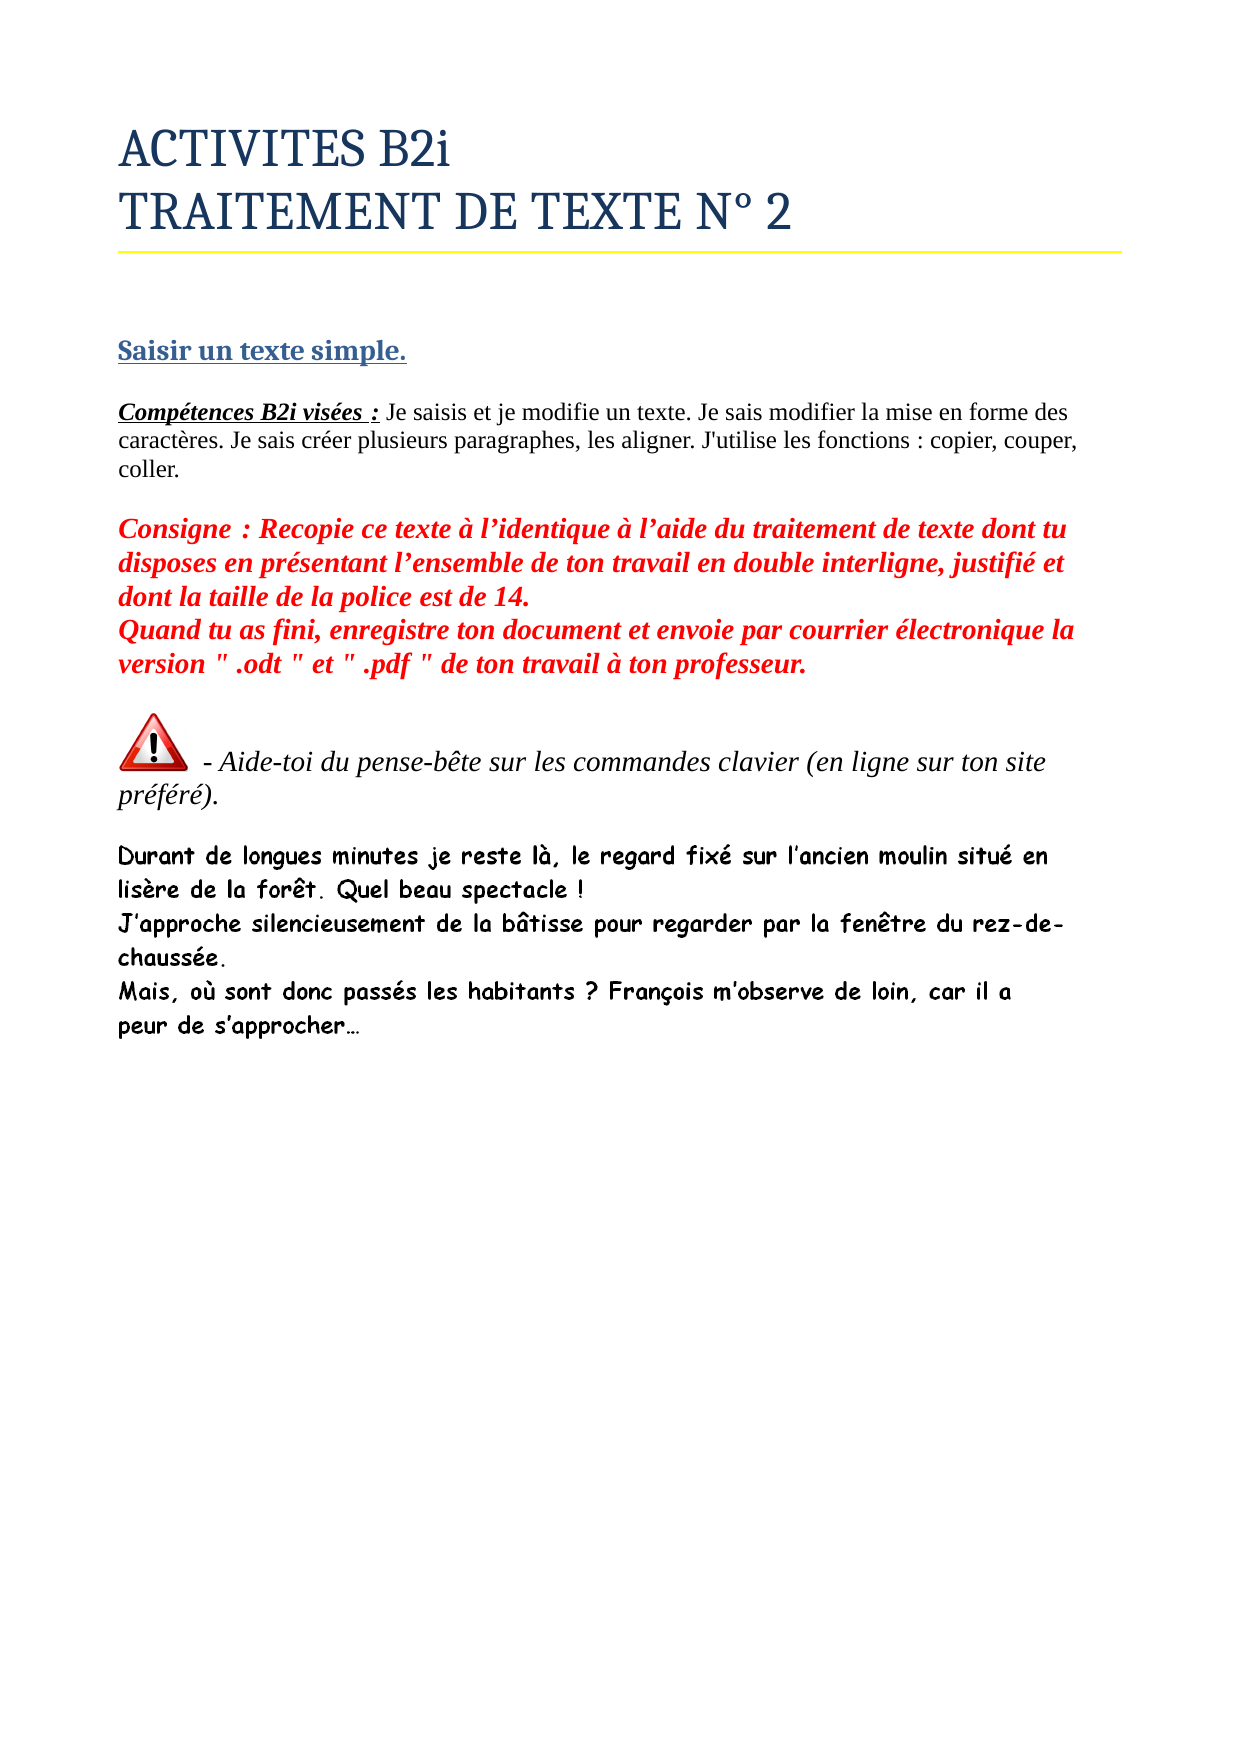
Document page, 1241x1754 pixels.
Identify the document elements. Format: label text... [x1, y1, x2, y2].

picture [118, 713, 188, 772]
text Consigne : Recopie ce texte à l’identique à l’aide du traitement de texte dont tu disposes en présentant l’ensemble de ton travail en double interligne, justifié et dont la taille de la police est de 14. Quand tu as fini, enregistre ton document et envoie par courrier électronique la version " .odt " et " .pdf " de ton travail à ton professeur. [118, 512, 1122, 679]
picture [118, 844, 1063, 1039]
text Compétences B2i visées : Je saisis et je modifie un texte. Je sais modifier la mise en forme des caractères. Je sais créer plusieurs paragraphes, les aligner. J'utilise les fonctions : copier, couper, coller. [118, 397, 1122, 483]
text - Aide-toi du pense-bête sur les commandes clavier (en ligne sur ton site préféré). [118, 713, 1122, 811]
subtitle Saisir un texte simple. [118, 334, 1122, 368]
title ACTIVITES B2i TRAITEMENT DE TEXTE N° 2 [118, 118, 1122, 251]
